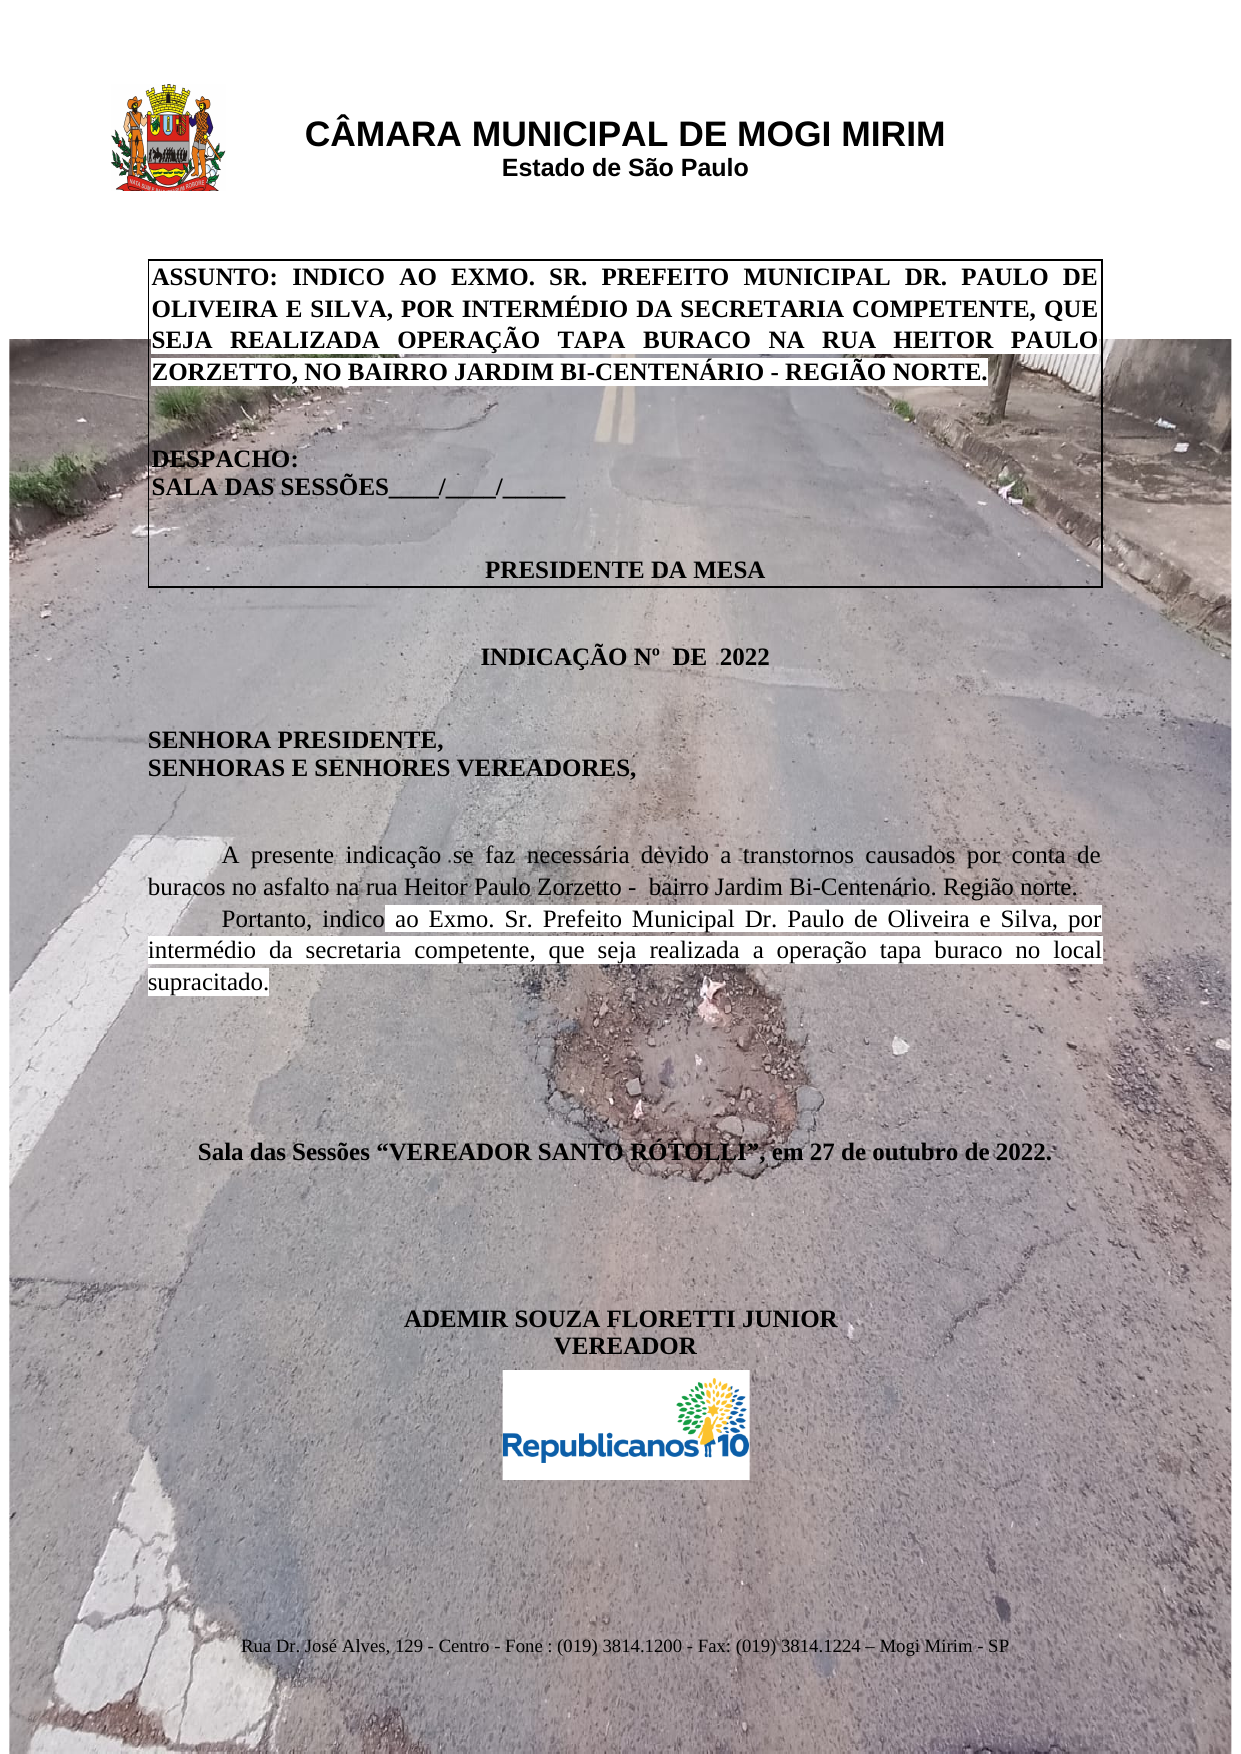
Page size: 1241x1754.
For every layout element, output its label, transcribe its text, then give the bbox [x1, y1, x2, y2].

picture [339, 339, 346, 347]
picture [349, 339, 356, 347]
picture [910, 339, 915, 347]
picture [278, 339, 285, 347]
picture [1083, 339, 1092, 347]
picture [243, 339, 251, 347]
picture [110, 84, 226, 191]
picture [9, 339, 1232, 1754]
picture [960, 339, 969, 347]
picture [525, 339, 534, 347]
picture [665, 339, 673, 346]
picture [649, 340, 655, 347]
picture [149, 339, 1101, 586]
picture [690, 339, 699, 347]
picture [736, 339, 745, 347]
text ASSUNTO: INDICO AO EXMO. SR. PREFEITO MUNICIPAL DR. PAULO DE OLIVEIRA E SILVA, POR INTERMÉDIO DA SECRETARIA COMPETENTE, QUE SEJA REALIZADA OPERAÇÃO TAPA BURACO NA RUA HEITOR PAULO ZORZETTO, NO BAIRRO JARDIM BI-CENTENÁRIO - REGIÃO NORTE. [149, 261, 1101, 339]
picture [461, 339, 470, 347]
picture [402, 339, 411, 347]
picture [1050, 339, 1058, 346]
picture [846, 339, 854, 346]
